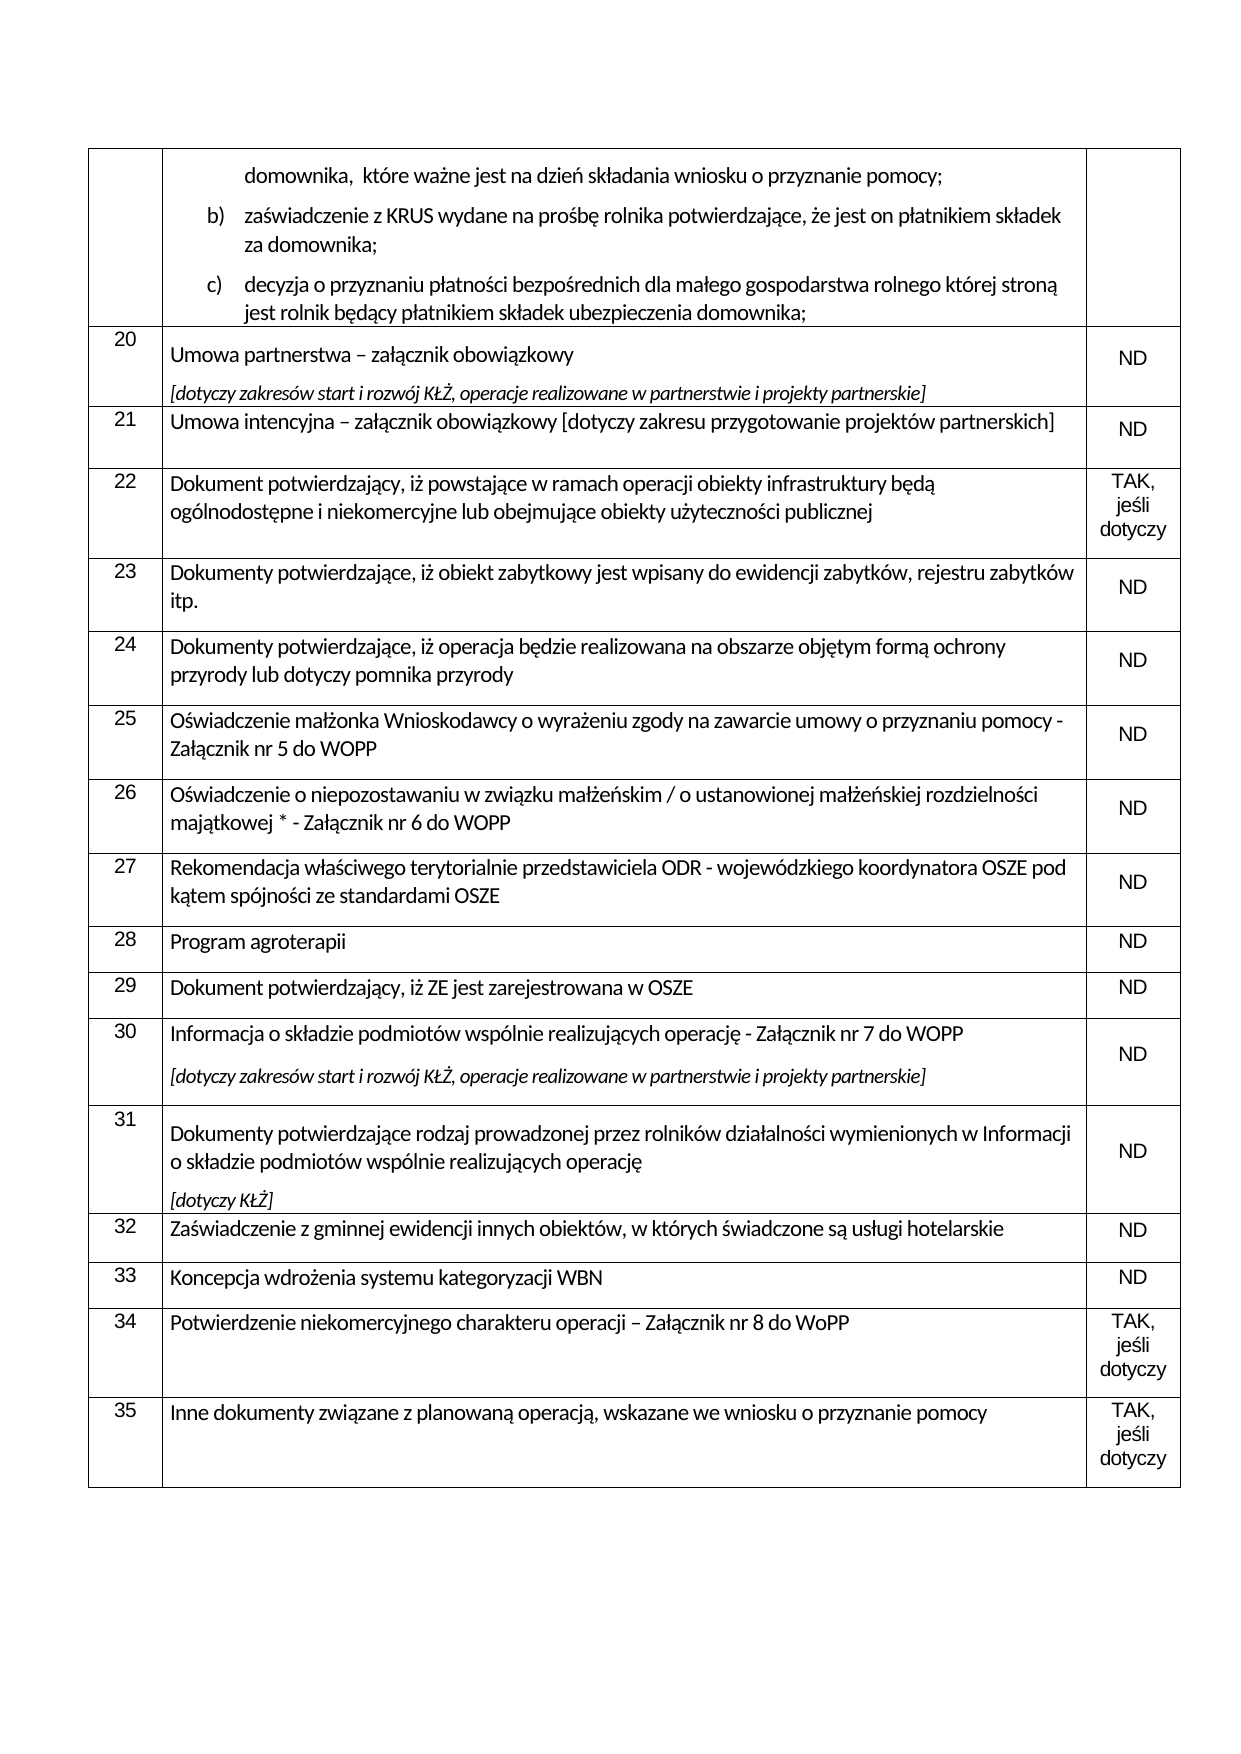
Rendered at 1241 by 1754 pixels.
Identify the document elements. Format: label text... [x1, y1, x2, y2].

table_cell 24 [89, 632, 162, 705]
table_cell domownika, które ważne jest na dzień składania wniosku o przyznanie pomocy; zaświadczenie z KRUS wydane na prośbę rolnika potwierdzające, że jest on płatnikiem składek za domownika; decyzja o przyznaniu płatności bezpośrednich dla małego gospodarstwa rolnego której stroną jest rolnik będący płatnikiem składek ubezpieczenia domownika; [163, 149, 1086, 326]
table_cell [89, 149, 162, 326]
table_cell Potwierdzenie niekomercyjnego charakteru operacji – Załącznik nr 8 do WoPP [163, 1309, 1086, 1397]
table_cell ND [1087, 1019, 1180, 1105]
table_cell Zaświadczenie z gminnej ewidencji innych obiektów, w których świadczone są usługi hotelarskie [163, 1214, 1086, 1262]
table_cell Umowa partnerstwa – załącznik obowiązkowy [dotyczy zakresów start i rozwój KŁŻ, operacje realizowane w partnerstwie i projekty partnerskie] [163, 327, 1086, 406]
table_cell 35 [89, 1398, 162, 1487]
table_cell Program agroterapii [163, 927, 1086, 972]
table_cell Dokumenty potwierdzające, iż obiekt zabytkowy jest wpisany do ewidencji zabytków, rejestru zabytków itp. [163, 559, 1086, 631]
table_cell 29 [89, 973, 162, 1018]
table_cell ND [1087, 327, 1180, 406]
table_cell ND [1087, 854, 1180, 926]
table_cell 22 [89, 469, 162, 557]
table_cell ND [1087, 1263, 1180, 1307]
table_cell ND [1087, 706, 1180, 779]
table_cell Rekomendacja właściwego terytorialnie przedstawiciela ODR - wojewódzkiego koordynatora OSZE pod kątem spójności ze standardami OSZE [163, 854, 1086, 926]
table_cell Informacja o składzie podmiotów wspólnie realizujących operację - Załącznik nr 7 do WOPP [dotyczy zakresów start i rozwój KŁŻ, operacje realizowane w partnerstwie i projekty partnerskie] [163, 1019, 1086, 1105]
table_cell 34 [89, 1309, 162, 1397]
table_cell ND [1087, 632, 1180, 705]
table_cell ND [1087, 407, 1180, 468]
table_cell ND [1087, 1214, 1180, 1262]
table_cell 27 [89, 854, 162, 926]
table_cell Oświadczenie o niepozostawaniu w związku małżeńskim / o ustanowionej małżeńskiej rozdzielności majątkowej * - Załącznik nr 6 do WOPP [163, 780, 1086, 852]
table_cell Oświadczenie małżonka Wnioskodawcy o wyrażeniu zgody na zawarcie umowy o przyznaniu pomocy - Załącznik nr 5 do WOPP [163, 706, 1086, 779]
table_cell [1087, 149, 1180, 326]
table_cell ND [1087, 973, 1180, 1018]
table_cell 25 [89, 706, 162, 779]
table_cell 23 [89, 559, 162, 631]
table_cell 28 [89, 927, 162, 972]
table_cell Koncepcja wdrożenia systemu kategoryzacji WBN [163, 1263, 1086, 1307]
table_cell 20 [89, 327, 162, 406]
table_cell ND [1087, 780, 1180, 852]
table_cell ND [1087, 1106, 1180, 1213]
table_cell 31 [89, 1106, 162, 1213]
table_cell Dokument potwierdzający, iż powstające w ramach operacji obiekty infrastruktury będą ogólnodostępne i niekomercyjne lub obejmujące obiekty użyteczności publicznej [163, 469, 1086, 557]
table_cell 32 [89, 1214, 162, 1262]
table_cell TAK, jeśli dotyczy [1087, 1398, 1180, 1487]
table_cell 30 [89, 1019, 162, 1105]
table_cell TAK, jeśli dotyczy [1087, 1309, 1180, 1397]
table_cell Dokumenty potwierdzające rodzaj prowadzonej przez rolników działalności wymienionych w Informacji o składzie podmiotów wspólnie realizujących operację [dotyczy KŁŻ] [163, 1106, 1086, 1213]
table_cell Inne dokumenty związane z planowaną operacją, wskazane we wniosku o przyznanie pomocy [163, 1398, 1086, 1487]
table_cell ND [1087, 927, 1180, 972]
table_cell Dokumenty potwierdzające, iż operacja będzie realizowana na obszarze objętym formą ochrony przyrody lub dotyczy pomnika przyrody [163, 632, 1086, 705]
table_cell 33 [89, 1263, 162, 1307]
table_cell ND [1087, 559, 1180, 631]
table_cell 21 [89, 407, 162, 468]
table_cell Dokument potwierdzający, iż ZE jest zarejestrowana w OSZE [163, 973, 1086, 1018]
table_cell 26 [89, 780, 162, 852]
table_cell TAK, jeśli dotyczy [1087, 469, 1180, 557]
table_cell Umowa intencyjna – załącznik obowiązkowy [dotyczy zakresu przygotowanie projektów partnerskich] [163, 407, 1086, 468]
